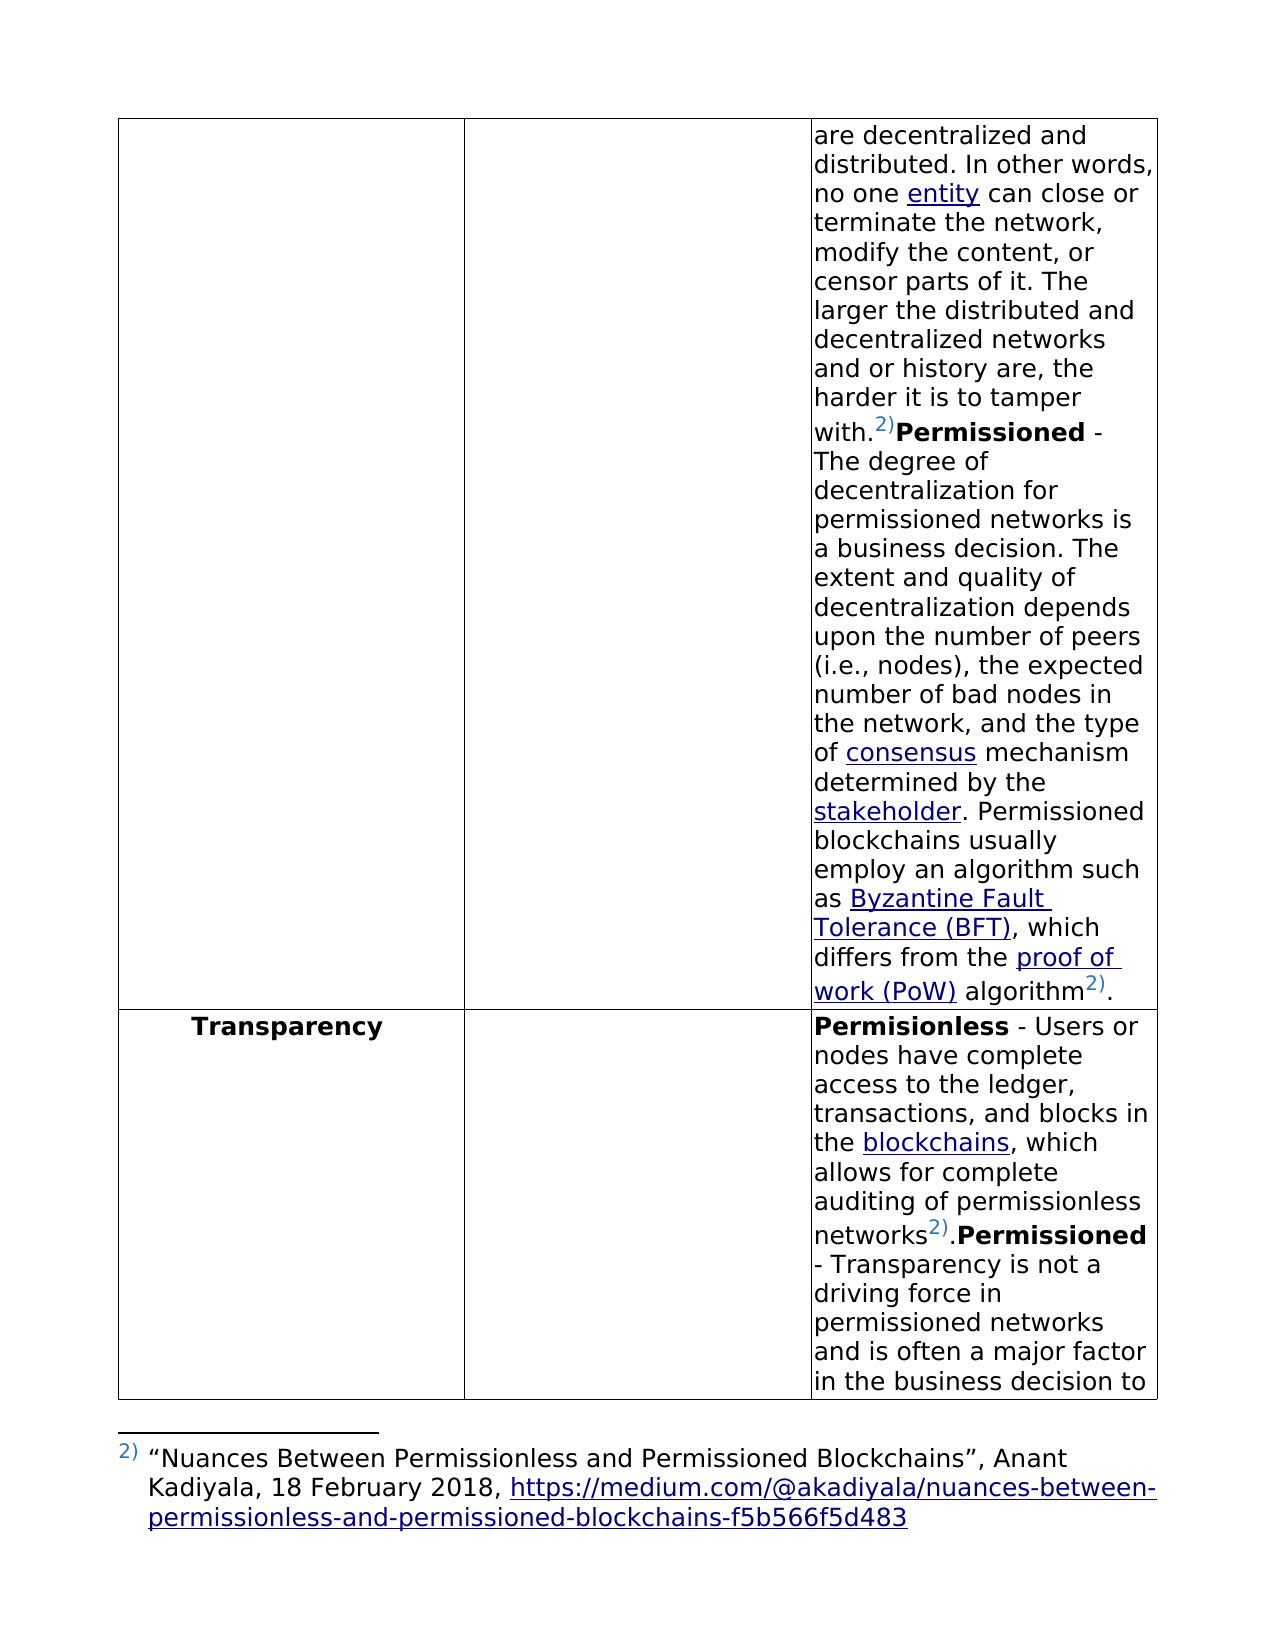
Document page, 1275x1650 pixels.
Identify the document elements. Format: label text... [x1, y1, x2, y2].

table_cell [465, 119, 811, 1009]
table_cell [465, 1010, 811, 1399]
table_cell Permisionless - Users or nodes have complete access to the ledger, transactions, and blocks in the blockchains, which allows for complete auditing of permissionless networks2).Permissioned - Transparency is not a driving force in permissioned networks and is often a major factor in the business decision to [812, 1010, 1157, 1399]
table_cell Transparency [119, 1010, 464, 1399]
table_cell are decentralized and distributed. In other words, no one entity can close or terminate the network, modify the content, or censor parts of it. The larger the distributed and decentralized networks and or history are, the harder it is to tamper with.Permissioned - The degree of decentralization for permissioned networks is a business decision. The extent and quality of decentralization depends upon the number of peers (i.e., nodes), the expected number of bad nodes in the network, and the type of consensus mechanism determined by the stakeholder. Permissioned blockchains usually employ an algorithm such as Byzantine Fault Tolerance (BFT), which differs from the proof of work (PoW) algorithm2). [812, 119, 1157, 1009]
table_cell [119, 119, 464, 1009]
